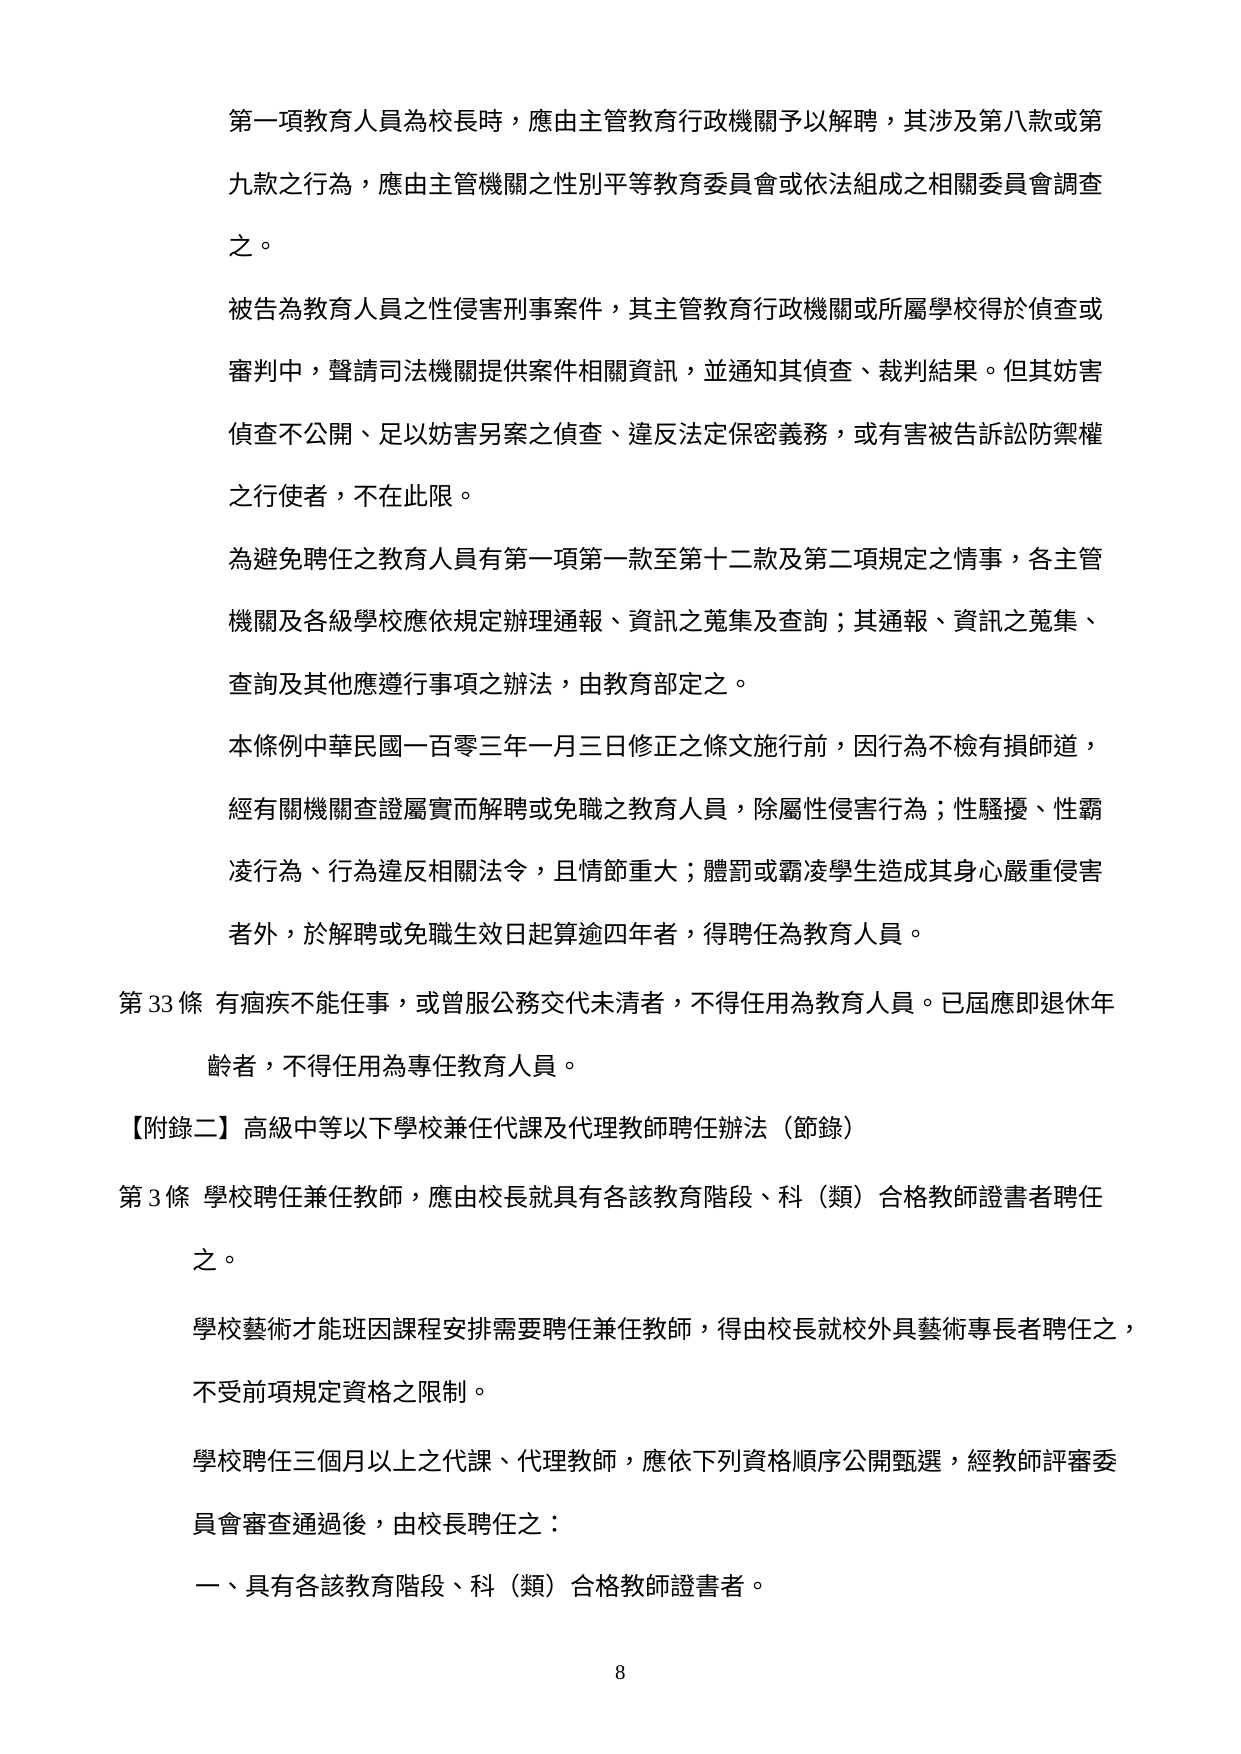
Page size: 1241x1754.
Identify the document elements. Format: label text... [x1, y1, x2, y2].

text 被告為教育人員之性侵害刑事案件，其主管教育行政機關或所屬學校得於偵查或審判中，聲請司法機關提供案件相關資訊，並通知其偵查、裁判結果。但其妨害偵查不公開、足以妨害另案之偵查、違反法定保密義務，或有害被告訴訟防禦權之行使者，不在此限。 [229, 266, 1122, 516]
text 第33條 有痼疾不能任事，或曾服公務交代未清者，不得任用為教育人員。已屆應即退休年齡者，不得任用為專任教育人員。 [118, 960, 1122, 1085]
text 學校聘任三個月以上之代課、代理教師，應依下列資格順序公開甄選，經教師評審委員會審查通過後，由校長聘任之： [192, 1418, 1122, 1543]
text 一、具有各該教育階段、科（類）合格教師證書者。 [118, 1543, 1122, 1606]
text 第一項教育人員為校長時，應由主管教育行政機關予以解聘，其涉及第八款或第九款之行為，應由主管機關之性別平等教育委員會或依法組成之相關委員會調查之。 [229, 78, 1122, 266]
text 為避免聘任之教育人員有第一項第一款至第十二款及第二項規定之情事，各主管機關及各級學校應依規定辦理通報、資訊之蒐集及查詢；其通報、資訊之蒐集、查詢及其他應遵行事項之辦法，由教育部定之。 [229, 516, 1122, 703]
text 【附錄二】高級中等以下學校兼任代課及代理教師聘任辦法（節錄） [118, 1085, 1122, 1147]
text 本條例中華民國一百零三年一月三日修正之條文施行前，因行為不檢有損師道，經有關機關查證屬實而解聘或免職之教育人員，除屬性侵害行為；性騷擾、性霸凌行為、行為違反相關法令，且情節重大；體罰或霸凌學生造成其身心嚴重侵害者外，於解聘或免職生效日起算逾四年者，得聘任為教育人員。 [229, 703, 1122, 953]
text 學校藝術才能班因課程安排需要聘任兼任教師，得由校長就校外具藝術專長者聘任之，不受前項規定資格之限制。 [192, 1286, 1122, 1411]
text 第3條 學校聘任兼任教師，應由校長就具有各該教育階段、科（類）合格教師證書者聘任之。 [118, 1154, 1122, 1279]
